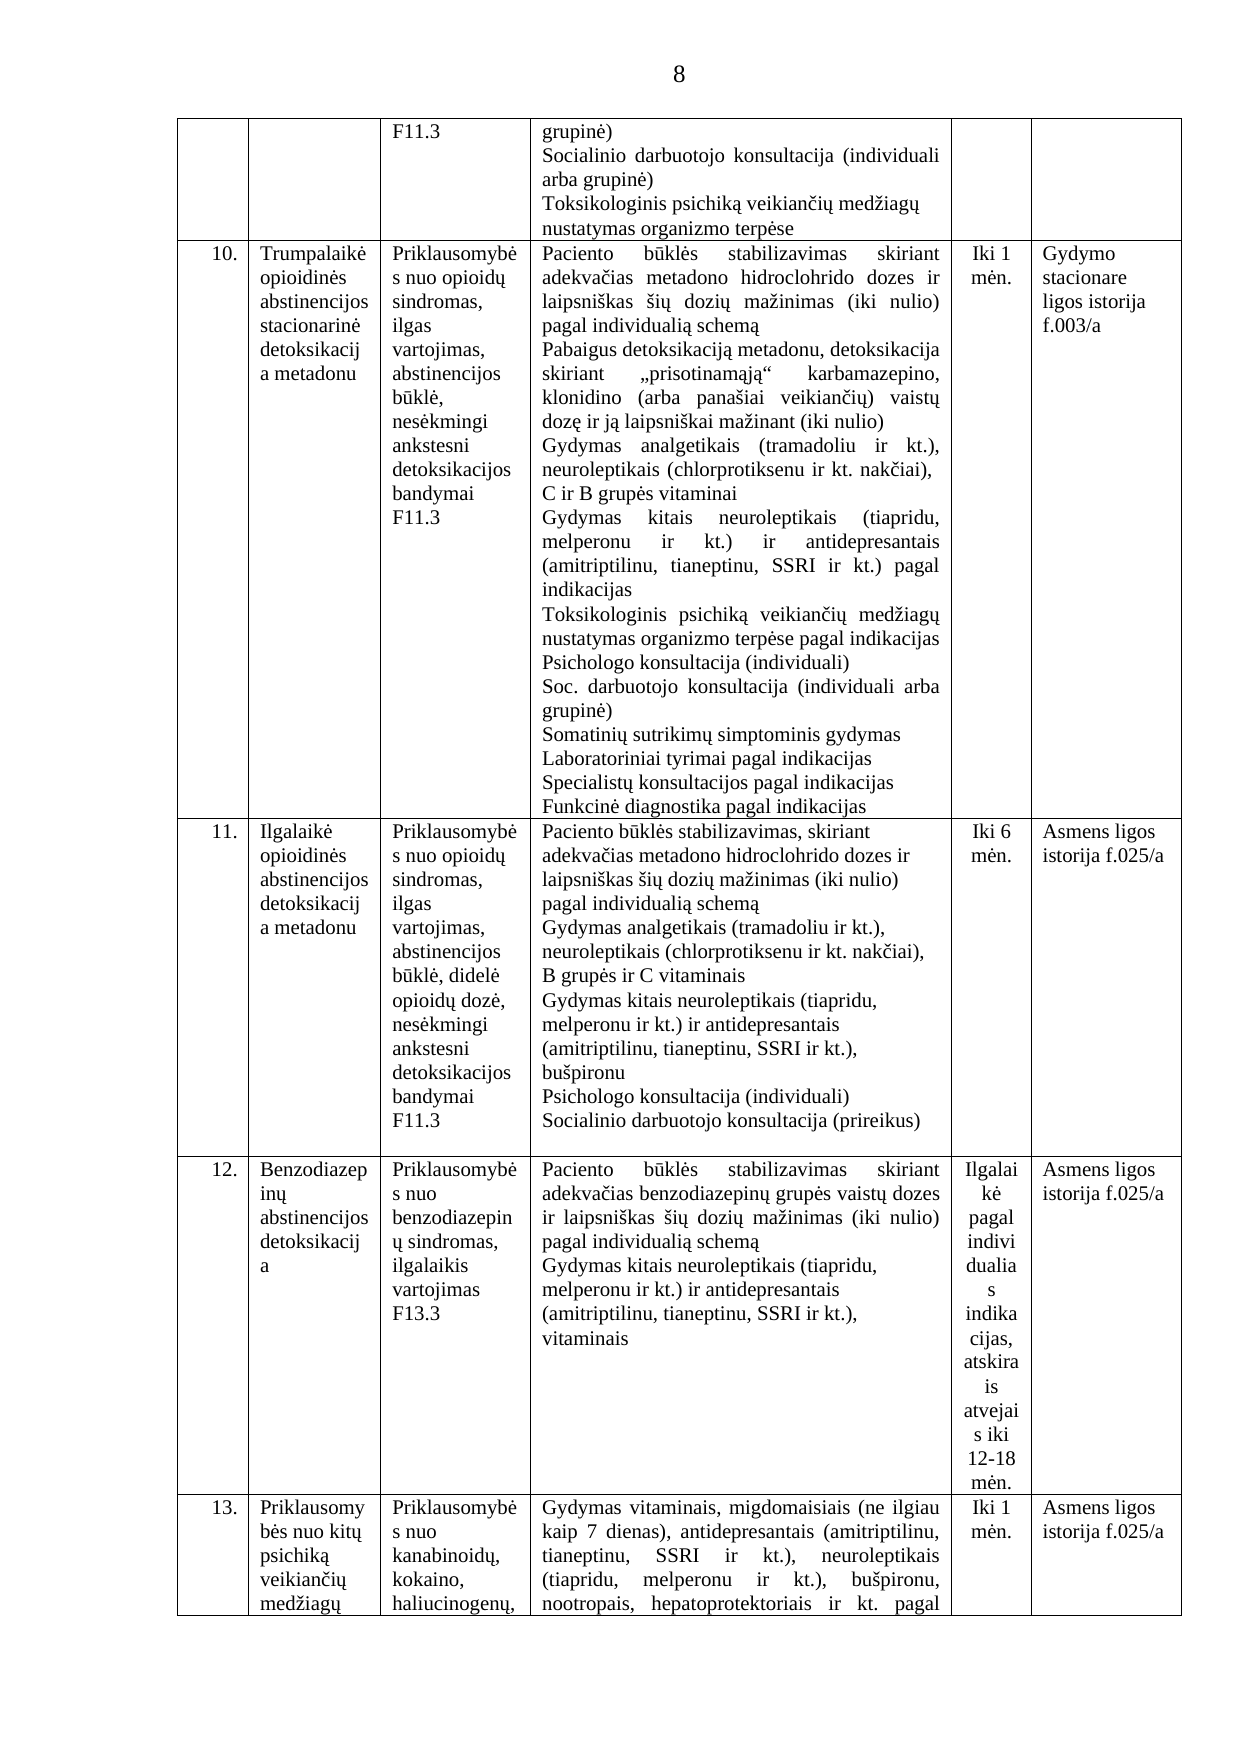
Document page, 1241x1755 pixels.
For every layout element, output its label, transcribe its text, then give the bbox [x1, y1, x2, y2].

table_cell Asmens ligos istorija f.025/a [1032, 1157, 1181, 1494]
table_cell 12. [178, 1157, 248, 1494]
table_cell [952, 119, 1031, 239]
table_cell 11. [178, 819, 248, 1156]
table_cell 10. [178, 241, 248, 818]
table_cell Gydymo stacionare ligos istorija f.003/a [1032, 241, 1181, 818]
table_cell Asmens ligos istorija f.025/a [1032, 819, 1181, 1156]
table_cell [178, 119, 248, 239]
table_cell Paciento būklės stabilizavimas skiriant adekvačias metadono hidroclohrido dozes ir laipsniškas šių dozių mažinimas (iki nulio) pagal individualią schemą Pabaigus detoksikaciją metadonu, detoksikacija skiriant „prisotinamąją“ karbamazepino, klonidino (arba panašiai veikiančių) vaistų dozę ir ją laipsniškai mažinant (iki nulio) Gydymas analgetikais (tramadoliu ir kt.), neuroleptikais (chlorprotiksenu ir kt. nakčiai), C ir B grupės vitaminai Gydymas kitais neuroleptikais (tiapridu, melperonu ir kt.) ir antidepresantais (amitriptilinu, tianeptinu, SSRI ir kt.) pagal indikacijas Toksikologinis psichiką veikiančių medžiagų nustatymas organizmo terpėse pagal indikacijas Psichologo konsultacija (individuali) Soc. darbuotojo konsultacija (individuali arba grupinė) Somatinių sutrikimų simptominis gydymas Laboratoriniai tyrimai pagal indikacijas Specialistų konsultacijos pagal indikacijas Funkcinė diagnostika pagal indikacijas [531, 241, 951, 818]
table_cell Priklausomybės nuo opioidų sindromas, ilgas vartojimas, abstinencijos būklė, didelė opioidų dozė, nesėkmingi ankstesni detoksikacijos bandymai F11.3 [381, 819, 530, 1156]
table_cell Paciento būklės stabilizavimas, skiriant adekvačias metadono hidroclohrido dozes ir laipsniškas šių dozių mažinimas (iki nulio) pagal individualią schemą Gydymas analgetikais (tramadoliu ir kt.), neuroleptikais (chlorprotiksenu ir kt. nakčiai), B grupės ir C vitaminais Gydymas kitais neuroleptikais (tiapridu, melperonu ir kt.) ir antidepresantais (amitriptilinu, tianeptinu, SSRI ir kt.), bušpironu Psichologo konsultacija (individuali) Socialinio darbuotojo konsultacija (prireikus) [531, 819, 951, 1156]
table_cell Iki 1 mėn. [952, 241, 1031, 818]
table_cell Ilgalaikė pagal individualias indikacijas, atskirais atvejais iki 12-18 mėn. [952, 1157, 1031, 1494]
table_cell Benzodiazepinų abstinencijos detoksikacija [249, 1157, 380, 1494]
table_cell grupinė) Socialinio darbuotojo konsultacija (individuali arba grupinė) Toksikologinis psichiką veikiančių medžiagų nustatymas organizmo terpėse [531, 119, 951, 239]
table_cell [249, 119, 380, 239]
table_cell F11.3 [381, 119, 530, 239]
table_cell Priklausomybės nuo kanabinoidų, kokaino, haliucinogenų, [381, 1495, 530, 1615]
table_cell Paciento būklės stabilizavimas skiriant adekvačias benzodiazepinų grupės vaistų dozes ir laipsniškas šių dozių mažinimas (iki nulio) pagal individualią schemą Gydymas kitais neuroleptikais (tiapridu, melperonu ir kt.) ir antidepresantais (amitriptilinu, tianeptinu, SSRI ir kt.), vitaminais [531, 1157, 951, 1494]
table_cell Priklausomybės nuo kitų psichiką veikiančių medžiagų [249, 1495, 380, 1615]
table_cell Priklausomybės nuo benzodiazepinų sindromas, ilgalaikis vartojimas F13.3 [381, 1157, 530, 1494]
table_cell Priklausomybės nuo opioidų sindromas, ilgas vartojimas, abstinencijos būklė, nesėkmingi ankstesni detoksikacijos bandymai F11.3 [381, 241, 530, 818]
table_cell [1032, 119, 1181, 239]
table_cell Asmens ligos istorija f.025/a [1032, 1495, 1181, 1615]
table_cell 13. [178, 1495, 248, 1615]
table_cell Gydymas vitaminais, migdomaisiais (ne ilgiau kaip 7 dienas), antidepresantais (amitriptilinu, tianeptinu, SSRI ir kt.), neuroleptikais (tiapridu, melperonu ir kt.), bušpironu, nootropais, hepatoprotektoriais ir kt. pagal [531, 1495, 951, 1615]
table_cell Trumpalaikė opioidinės abstinencijos stacionarinė detoksikacija metadonu [249, 241, 380, 818]
table_cell Ilgalaikė opioidinės abstinencijos detoksikacija metadonu [249, 819, 380, 1156]
table_cell Iki 6 mėn. [952, 819, 1031, 1156]
table_cell Iki 1 mėn. [952, 1495, 1031, 1615]
